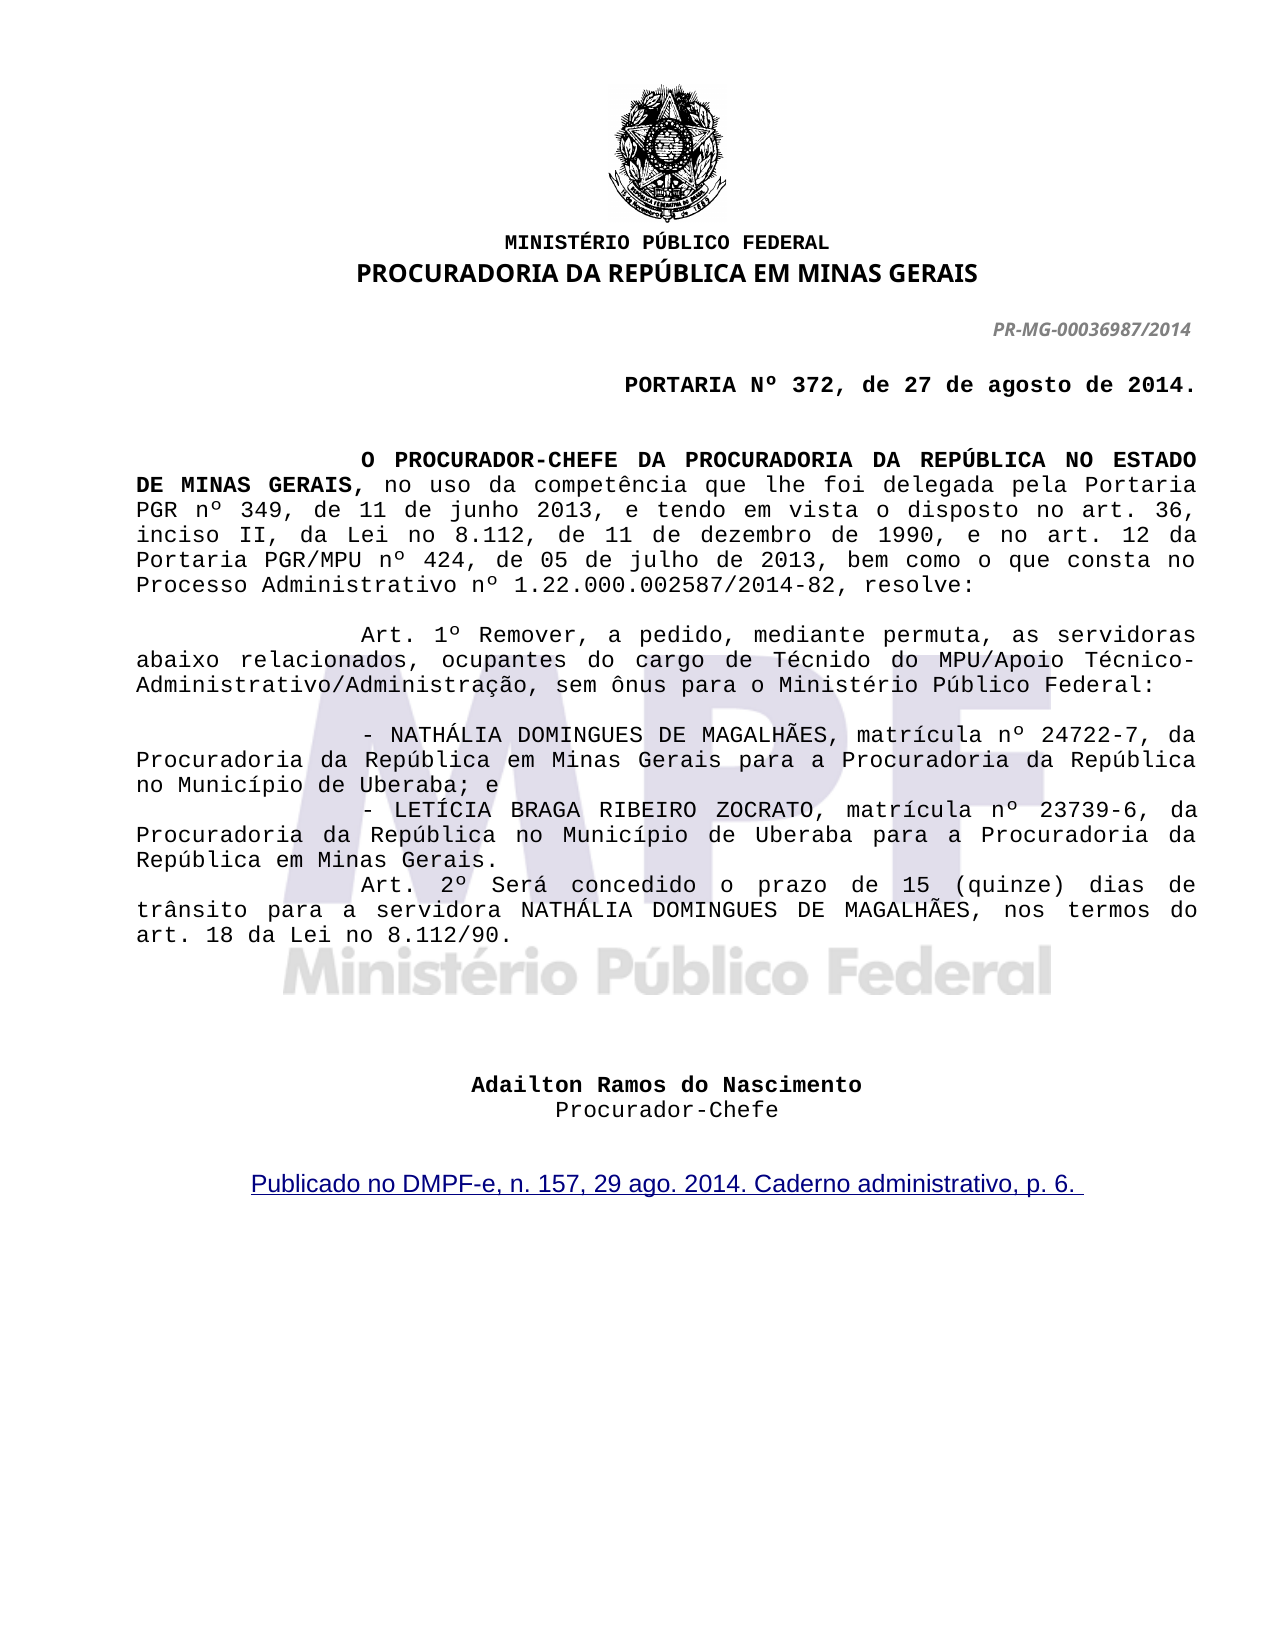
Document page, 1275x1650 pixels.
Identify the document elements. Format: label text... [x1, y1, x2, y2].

text Publicado no DMPF-e, n. 157, 29 ago. 2014. Caderno administrativo, p. 6. [136, 1173, 1198, 1198]
text - LETÍCIA BRAGA RIBEIRO ZOCRATO, matrícula nº 23739-6, da Procuradoria da República no Município de Uberaba para a Procuradoria da República em Minas Gerais. [136, 798, 1198, 873]
picture [283, 698, 1051, 723]
text PORTARIA Nº 372, de 27 de agosto de 2014. [511, 373, 1198, 398]
text O PROCURADOR-CHEFE DA PROCURADORIA DA REPÚBLICA NO ESTADO DE MINAS GERAIS, no uso da competência que lhe foi delegada pela Portaria PGR nº 349, de 11 de junho 2013, e tendo em vista o disposto no art. 36, inciso II, da Lei no 8.112, de 11 de dezembro de 1990, e no art. 12 da Portaria PGR/MPU nº 424, de 05 de julho de 2013, bem como o que consta no Processo Administrativo nº 1.22.000.002587/2014-82, resolve: [136, 448, 1198, 598]
text Art. 1º Remover, a pedido, mediante permuta, as servidoras abaixo relacionados, ocupantes do cargo de Técnido do MPU/Apoio Técnico-Administrativo/Administração, sem ônus para o Ministério Público Federal: [136, 623, 1198, 698]
picture [608, 84, 727, 223]
text Adailton Ramos do Nascimento [136, 1073, 1198, 1098]
text Procurador-Chefe [136, 1098, 1198, 1123]
text Art. 2º Será concedido o prazo de 15 (quinze) dias de trânsito para a servidora NATHÁLIA DOMINGUES DE MAGALHÃES, nos termos do art. 18 da Lei no 8.112/90. [136, 873, 1198, 948]
text - NATHÁLIA DOMINGUES DE MAGALHÃES, matrícula nº 24722-7, da Procuradoria da República em Minas Gerais para a Procuradoria da República no Município de Uberaba; e [136, 723, 1198, 798]
picture [283, 948, 1051, 995]
text PR-MG-00036987/2014 [136, 316, 1198, 342]
